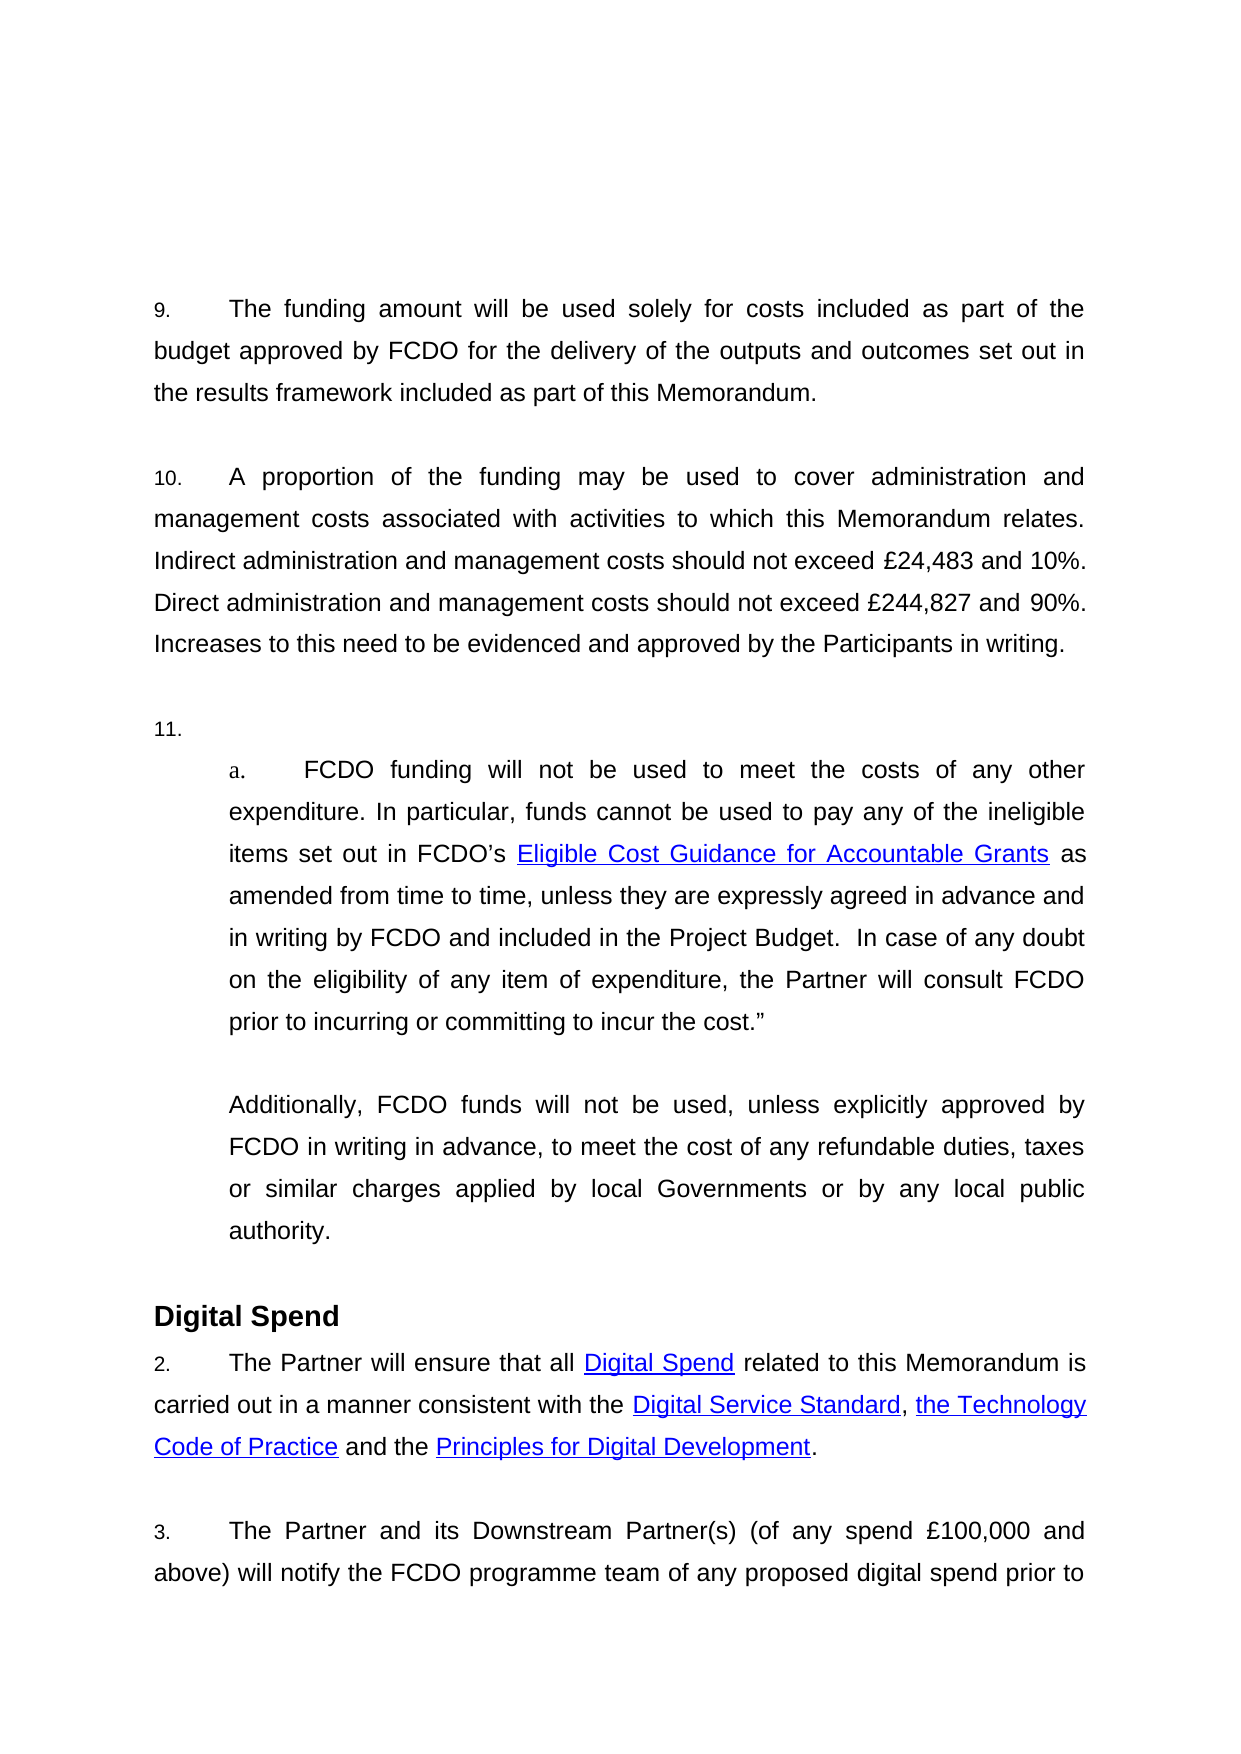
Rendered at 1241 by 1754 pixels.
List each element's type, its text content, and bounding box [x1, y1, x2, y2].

list The Partner will ensure that all Digital Spend related to this Memorandum is carried out in a manner consistent with the Digital Service Standard, the Technology Code of Practice and the Principles for Digital Development. [153, 1349, 1087, 1461]
list The funding amount will be used solely for costs included as part of the budget approved by FCDO for the delivery of the outputs and outcomes set out in the results framework included as part of this Memorandum. [153, 295, 1087, 407]
list A proportion of the funding may be used to cover administration and management costs associated with activities to which this Memorandum relates. Indirect administration and management costs should not exceed £24,483 and 10%. Direct administration and management costs should not exceed £244,827 and 90%. Increases to this need to be evidenced and approved by the Participants in writing. [153, 463, 1087, 658]
text Additionally, FCDO funds will not be used, unless explicitly approved by FCDO in writing in advance, to meet the cost of any refundable duties, taxes or similar charges applied by local Governments or by any local public authority. [228, 1091, 1087, 1244]
list FCDO funding will not be used to meet the costs of any other expenditure. In particular, funds cannot be used to pay any of the ineligible items set out in FCDO’s Eligible Cost Guidance for Accountable Grants as amended from time to time, unless they are expressly agreed in advance and in writing by FCDO and included in the Project Budget. In case of any doubt on the eligibility of any item of expenditure, the Partner will consult FCDO prior to incurring or committing to incur the cost.” [228, 756, 1087, 1035]
list The Partner and its Downstream Partner(s) (of any spend £100,000 and above) will notify the FCDO programme team of any proposed digital spend prior to [153, 1517, 1087, 1587]
text Digital Spend [153, 1300, 1087, 1333]
